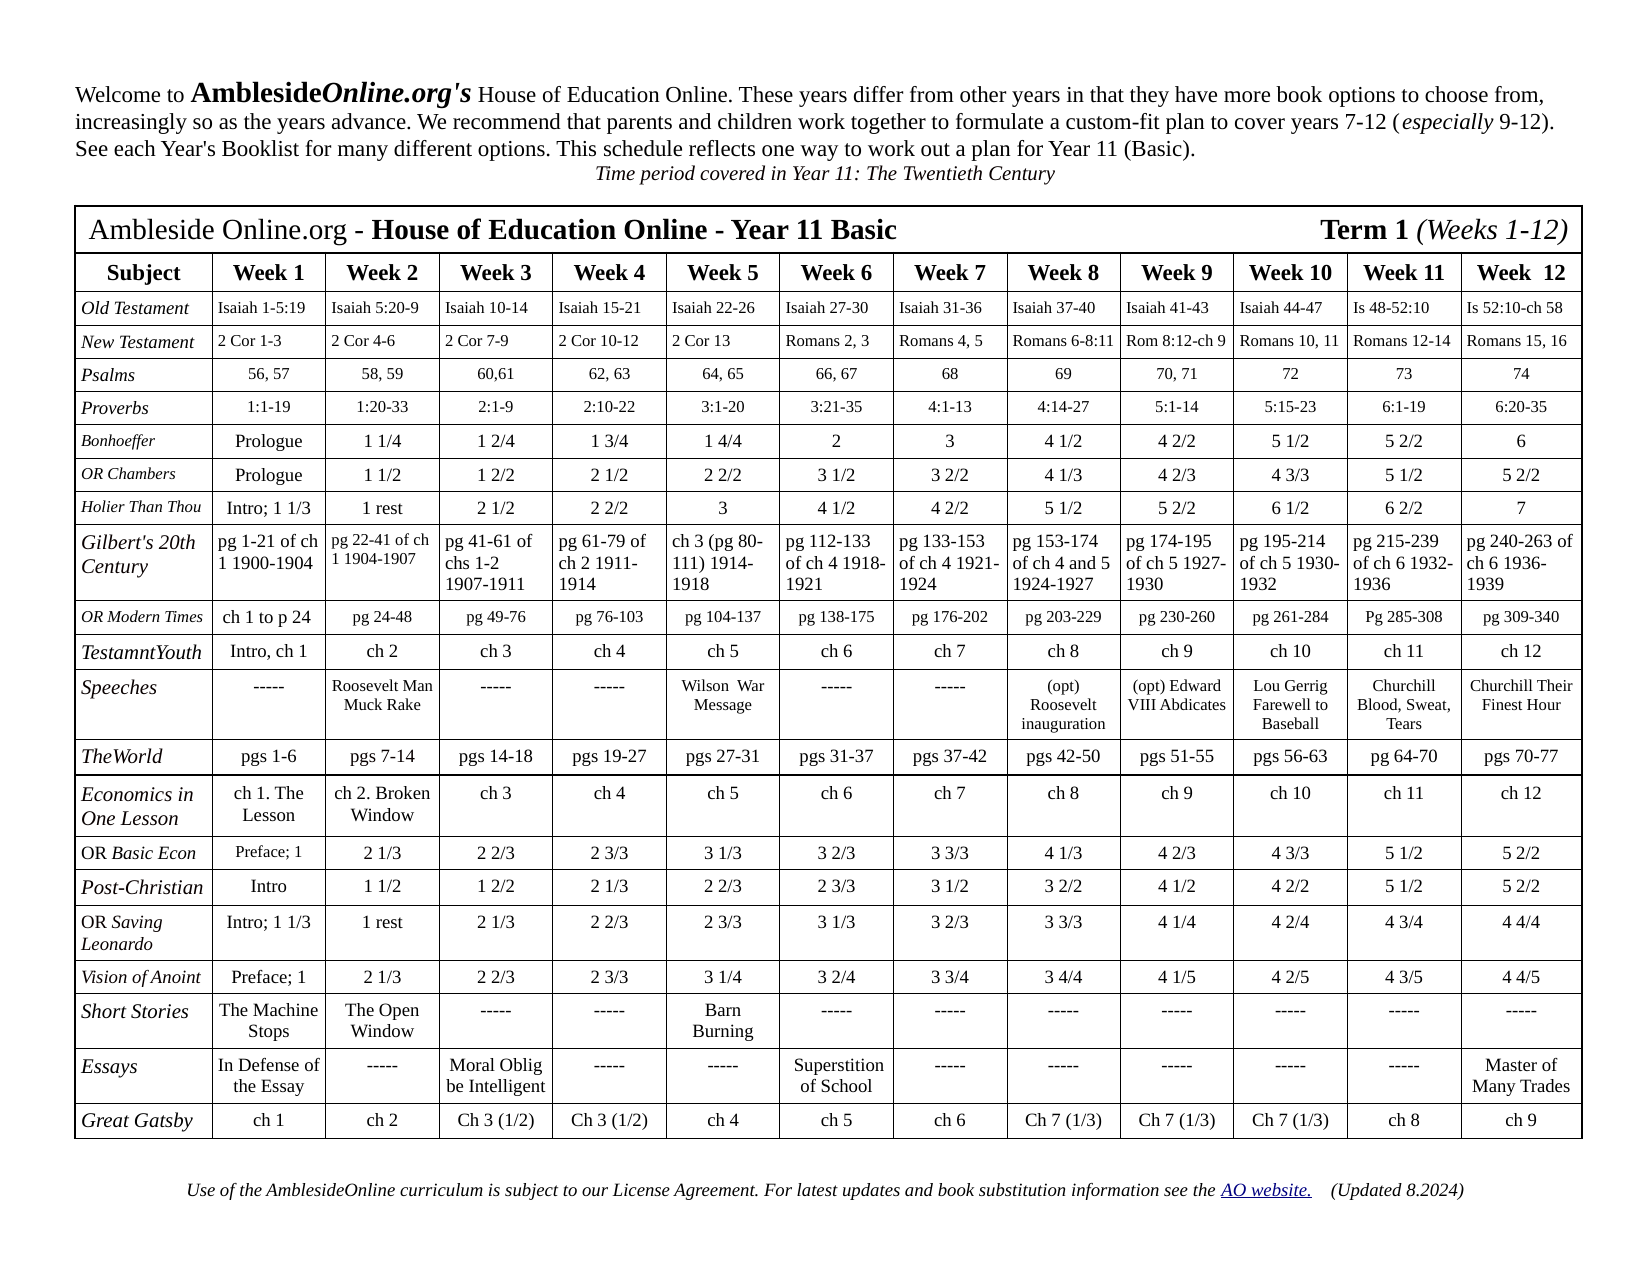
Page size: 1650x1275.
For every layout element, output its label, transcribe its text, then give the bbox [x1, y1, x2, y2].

table_cell ----- [1462, 994, 1581, 1048]
table_cell Romans 12-14 [1348, 326, 1461, 358]
table_cell ch 9 [1462, 1104, 1581, 1138]
table_cell pg 176-202 [894, 601, 1007, 634]
table_cell 58, 59 [326, 359, 439, 391]
table_cell Psalms [76, 359, 212, 391]
table_cell 3 2/3 [780, 837, 893, 869]
table_cell In Defense of the Essay [213, 1049, 325, 1102]
table_cell ch 4 [553, 776, 666, 836]
table_cell 4 1/2 [780, 492, 893, 524]
table_cell Post-Christian [76, 870, 212, 905]
table_cell Churchill Blood, Sweat, Tears [1348, 670, 1461, 738]
table_cell 2 1/2 [440, 492, 552, 524]
table_cell 69 [1008, 359, 1120, 391]
table_cell Intro [213, 870, 325, 905]
table_cell 2 1/3 [326, 961, 439, 993]
table_cell 4 2/4 [1234, 906, 1347, 960]
table_cell ----- [1234, 994, 1347, 1048]
table_cell ----- [553, 670, 666, 738]
table_cell ----- [1234, 1049, 1347, 1102]
table_cell ch 3 (pg 80-111) 1914-1918 [667, 525, 779, 600]
table_cell ----- [1008, 1049, 1120, 1102]
table_cell Isaiah 44-47 [1234, 292, 1347, 325]
table_cell pgs 51-55 [1121, 740, 1233, 774]
table_cell 1 2/2 [440, 459, 552, 491]
table_cell ch 6 [780, 635, 893, 669]
table_cell 6 [1462, 425, 1581, 458]
table_cell ----- [1008, 994, 1120, 1048]
table_cell ----- [894, 994, 1007, 1048]
table_cell 4 1/3 [1008, 837, 1120, 869]
table_cell pg 104-137 [667, 601, 779, 634]
table_cell 4 4/5 [1462, 961, 1581, 993]
table_cell ch 6 [780, 776, 893, 836]
table_cell ch 8 [1348, 1104, 1461, 1138]
table_cell pg 61-79 of ch 2 1911-1914 [553, 525, 666, 600]
table_cell 4 2/3 [1121, 459, 1233, 491]
table_cell pg 174-195 of ch 5 1927-1930 [1121, 525, 1233, 600]
table_cell Proverbs [76, 392, 212, 424]
table_cell 6 1/2 [1234, 492, 1347, 524]
table_cell ----- [780, 994, 893, 1048]
table_cell Prologue [213, 425, 325, 458]
table_cell 2 [780, 425, 893, 458]
table_cell Isaiah 1-5:19 [213, 292, 325, 325]
table_cell 2 3/3 [780, 870, 893, 905]
table_cell 1:20-33 [326, 392, 439, 424]
table_cell Romans 2, 3 [780, 326, 893, 358]
table_cell TheWorld [76, 740, 212, 774]
table_cell 3 1/3 [667, 837, 779, 869]
table_cell ch 5 [667, 776, 779, 836]
table_cell pg 41-61 of chs 1-2 1907-1911 [440, 525, 552, 600]
table_cell Short Stories [76, 994, 212, 1048]
table_cell pg 153-174 of ch 4 and 5 1924-1927 [1008, 525, 1120, 600]
table_cell ----- [780, 670, 893, 738]
table_cell Preface; 1 [213, 837, 325, 869]
table_cell pgs 19-27 [553, 740, 666, 774]
table_cell 4 2/5 [1234, 961, 1347, 993]
table_cell ----- [1348, 994, 1461, 1048]
table_cell pg 22-41 of ch 1 1904-1907 [326, 525, 439, 600]
table_cell ch 6 [894, 1104, 1007, 1138]
table_cell ch 10 [1234, 635, 1347, 669]
table_cell Romans 15, 16 [1462, 326, 1581, 358]
table_cell Isaiah 37-40 [1008, 292, 1120, 325]
table_cell 4:1-13 [894, 392, 1007, 424]
table_cell 2 3/3 [553, 837, 666, 869]
table_cell Lou Gerrig Farewell to Baseball [1234, 670, 1347, 738]
table_cell pgs 1-6 [213, 740, 325, 774]
table_cell 2:1-9 [440, 392, 552, 424]
table_cell 5 1/2 [1348, 459, 1461, 491]
table_cell 4 1/3 [1008, 459, 1120, 491]
table_cell ch 8 [1008, 635, 1120, 669]
table_cell 7 [1462, 492, 1581, 524]
table_cell Ch 3 (1/2) [440, 1104, 552, 1138]
table_cell 2 1/3 [326, 837, 439, 869]
table_cell ch 12 [1462, 776, 1581, 836]
table_cell Week 8 [1008, 254, 1120, 291]
table_cell 2 1/2 [553, 459, 666, 491]
table_cell pg 138-175 [780, 601, 893, 634]
table_cell ch 11 [1348, 776, 1461, 836]
table_cell 72 [1234, 359, 1347, 391]
table_cell ch 1 [213, 1104, 325, 1138]
table_cell 5:1-14 [1121, 392, 1233, 424]
table_cell 2 Cor 1-3 [213, 326, 325, 358]
table_cell pgs 70-77 [1462, 740, 1581, 774]
table_cell pgs 56-63 [1234, 740, 1347, 774]
table_cell Is 52:10-ch 58 [1462, 292, 1581, 325]
table_cell Week 6 [780, 254, 893, 291]
table_cell OR Saving Leonardo [76, 906, 212, 960]
table_cell ch 2. Broken Window [326, 776, 439, 836]
table_cell 2 2/3 [440, 837, 552, 869]
table_cell 3 3/3 [1008, 906, 1120, 960]
table_cell Is 48-52:10 [1348, 292, 1461, 325]
table_cell 74 [1462, 359, 1581, 391]
table_cell 2 Cor 10-12 [553, 326, 666, 358]
table_cell Ch 7 (1/3) [1008, 1104, 1120, 1138]
table_header Ambleside Online.org - House of Education Online - Year 11 Basic Term 1 (Weeks 1-12) [76, 207, 1581, 252]
table_cell 1 2/4 [440, 425, 552, 458]
table_cell pg 112-133 of ch 4 1918-1921 [780, 525, 893, 600]
table_cell Ch 7 (1/3) [1121, 1104, 1233, 1138]
table_cell ----- [1121, 1049, 1233, 1102]
table_cell 2 1/3 [553, 870, 666, 905]
table_cell Prologue [213, 459, 325, 491]
table_cell Isaiah 15-21 [553, 292, 666, 325]
table_cell pgs 7-14 [326, 740, 439, 774]
table_cell Ch 3 (1/2) [553, 1104, 666, 1138]
table_cell 2 2/2 [553, 492, 666, 524]
table_cell 70, 71 [1121, 359, 1233, 391]
table_cell Roosevelt Man Muck Rake [326, 670, 439, 738]
table_cell Subject [76, 254, 212, 291]
table_cell ----- [553, 1049, 666, 1102]
table_cell 1 3/4 [553, 425, 666, 458]
table_cell 2 Cor 13 [667, 326, 779, 358]
table_cell OR Chambers [76, 459, 212, 491]
table_cell 2 2/3 [667, 870, 779, 905]
table_cell Week 9 [1121, 254, 1233, 291]
table_cell 5 1/2 [1234, 425, 1347, 458]
table_cell 3 3/4 [894, 961, 1007, 993]
table_cell 3 2/4 [780, 961, 893, 993]
table_cell 1 1/2 [326, 870, 439, 905]
table_cell Isaiah 31-36 [894, 292, 1007, 325]
table_cell pgs 14-18 [440, 740, 552, 774]
table_cell pgs 42-50 [1008, 740, 1120, 774]
table_cell Moral Oblig be Intelligent [440, 1049, 552, 1102]
table_cell Gilbert's 20th Century [76, 525, 212, 600]
table_cell 3 [894, 425, 1007, 458]
table_cell 4 2/2 [1234, 870, 1347, 905]
table_cell pgs 31-37 [780, 740, 893, 774]
table_cell 4:14-27 [1008, 392, 1120, 424]
table_cell 2 3/3 [667, 906, 779, 960]
table_cell ch 8 [1008, 776, 1120, 836]
table_cell ch 9 [1121, 776, 1233, 836]
table_cell 4 3/3 [1234, 459, 1347, 491]
table_cell 6 2/2 [1348, 492, 1461, 524]
table_cell 4 3/4 [1348, 906, 1461, 960]
table_cell 2 2/3 [553, 906, 666, 960]
table_cell 5 2/2 [1462, 459, 1581, 491]
table_cell 2 2/2 [667, 459, 779, 491]
table_cell pgs 27-31 [667, 740, 779, 774]
table_cell ----- [894, 1049, 1007, 1102]
table_cell (opt) Roosevelt inauguration [1008, 670, 1120, 738]
table_cell 1:1-19 [213, 392, 325, 424]
table_cell ch 7 [894, 635, 1007, 669]
table_cell 5:15-23 [1234, 392, 1347, 424]
table_cell ----- [440, 994, 552, 1048]
table_cell Intro; 1 1/3 [213, 492, 325, 524]
table_cell Week 10 [1234, 254, 1347, 291]
table_cell Churchill Their Finest Hour [1462, 670, 1581, 738]
table_cell 3 2/3 [894, 906, 1007, 960]
table_cell pg 195-214 of ch 5 1930-1932 [1234, 525, 1347, 600]
table_cell ch 11 [1348, 635, 1461, 669]
table_cell ch 1. The Lesson [213, 776, 325, 836]
table_cell pg 240-263 of ch 6 1936-1939 [1462, 525, 1581, 600]
table_cell ch 4 [667, 1104, 779, 1138]
table_cell 5 1/2 [1008, 492, 1120, 524]
table_cell 3 2/2 [894, 459, 1007, 491]
table_cell Speeches [76, 670, 212, 738]
table_cell ch 1 to p 24 [213, 601, 325, 634]
table_cell 66, 67 [780, 359, 893, 391]
table_cell Intro, ch 1 [213, 635, 325, 669]
table_cell ch 12 [1462, 635, 1581, 669]
table_cell ch 2 [326, 635, 439, 669]
table_cell 1 1/4 [326, 425, 439, 458]
table_cell Ch 7 (1/3) [1234, 1104, 1347, 1138]
table_cell 4 2/3 [1121, 837, 1233, 869]
table_cell ----- [1121, 994, 1233, 1048]
table_cell 68 [894, 359, 1007, 391]
table_cell Romans 10, 11 [1234, 326, 1347, 358]
table_cell ----- [553, 994, 666, 1048]
table_cell Romans 6-8:11 [1008, 326, 1120, 358]
table_cell 4 1/2 [1121, 870, 1233, 905]
table_cell The Open Window [326, 994, 439, 1048]
table_cell Master of Many Trades [1462, 1049, 1581, 1102]
table_cell 3 1/2 [780, 459, 893, 491]
table_cell Pg 285-308 [1348, 601, 1461, 634]
table_cell 4 1/2 [1008, 425, 1120, 458]
table_cell 6:20-35 [1462, 392, 1581, 424]
table_cell Week 11 [1348, 254, 1461, 291]
table_cell TestamntYouth [76, 635, 212, 669]
table_cell ----- [1348, 1049, 1461, 1102]
table_cell 4 4/4 [1462, 906, 1581, 960]
table_cell New Testament [76, 326, 212, 358]
table_cell 1 2/2 [440, 870, 552, 905]
table_cell 3 1/2 [894, 870, 1007, 905]
table_cell pg 309-340 [1462, 601, 1581, 634]
table_cell pg 24-48 [326, 601, 439, 634]
table_cell ----- [440, 670, 552, 738]
table_cell pg 1-21 of ch 1 1900-1904 [213, 525, 325, 600]
table_cell ----- [667, 1049, 779, 1102]
table_cell 2 2/3 [440, 961, 552, 993]
table_cell (opt) Edward VIII Abdicates [1121, 670, 1233, 738]
text Time period covered in Year 11: The Twentieth Century [75, 161, 1575, 185]
table_cell ch 2 [326, 1104, 439, 1138]
table_cell 60,61 [440, 359, 552, 391]
table_cell 2 Cor 7-9 [440, 326, 552, 358]
table_cell ch 3 [440, 635, 552, 669]
table_cell 3 1/3 [780, 906, 893, 960]
table_cell 5 2/2 [1121, 492, 1233, 524]
table_cell 4 2/2 [1121, 425, 1233, 458]
table_cell 5 2/2 [1462, 870, 1581, 905]
table_cell 56, 57 [213, 359, 325, 391]
table_cell 2 Cor 4-6 [326, 326, 439, 358]
table_cell 62, 63 [553, 359, 666, 391]
table_cell Isaiah 5:20-9 [326, 292, 439, 325]
table_cell pg 261-284 [1234, 601, 1347, 634]
table_cell 73 [1348, 359, 1461, 391]
table_cell 5 2/2 [1348, 425, 1461, 458]
table_cell 3 1/4 [667, 961, 779, 993]
table_cell Week 5 [667, 254, 779, 291]
table_cell 5 1/2 [1348, 870, 1461, 905]
table_cell Week 2 [326, 254, 439, 291]
table_cell Isaiah 27-30 [780, 292, 893, 325]
table_cell OR Modern Times [76, 601, 212, 634]
table_cell Week 12 [1462, 254, 1581, 291]
table_cell 1 1/2 [326, 459, 439, 491]
table_cell pg 49-76 [440, 601, 552, 634]
table_cell Rom 8:12-ch 9 [1121, 326, 1233, 358]
table_cell Bonhoeffer [76, 425, 212, 458]
table_cell Vision of Anoint [76, 961, 212, 993]
table_cell Isaiah 22-26 [667, 292, 779, 325]
table_cell Preface; 1 [213, 961, 325, 993]
table_cell Intro; 1 1/3 [213, 906, 325, 960]
table_cell 4 3/3 [1234, 837, 1347, 869]
table_cell Barn Burning [667, 994, 779, 1048]
table_cell 1 4/4 [667, 425, 779, 458]
table_cell ch 10 [1234, 776, 1347, 836]
table_cell pg 230-260 [1121, 601, 1233, 634]
table_cell ch 5 [667, 635, 779, 669]
table_cell 4 3/5 [1348, 961, 1461, 993]
table_cell 3:21-35 [780, 392, 893, 424]
table_cell ch 7 [894, 776, 1007, 836]
table_cell ----- [894, 670, 1007, 738]
table_cell pg 76-103 [553, 601, 666, 634]
table_cell Wilson War Message [667, 670, 779, 738]
table_cell ch 9 [1121, 635, 1233, 669]
table_cell ch 5 [780, 1104, 893, 1138]
table_cell pgs 37-42 [894, 740, 1007, 774]
table_cell 2 1/3 [440, 906, 552, 960]
table_cell Economics in One Lesson [76, 776, 212, 836]
table_cell 4 1/4 [1121, 906, 1233, 960]
table_cell Holier Than Thou [76, 492, 212, 524]
table_cell Week 4 [553, 254, 666, 291]
table_cell Essays [76, 1049, 212, 1102]
table_cell 5 1/2 [1348, 837, 1461, 869]
table_cell 2:10-22 [553, 392, 666, 424]
table_cell ch 4 [553, 635, 666, 669]
table_cell pg 215-239 of ch 6 1932-1936 [1348, 525, 1461, 600]
table_cell OR Basic Econ [76, 837, 212, 869]
table_cell Isaiah 41-43 [1121, 292, 1233, 325]
table_cell 3 3/3 [894, 837, 1007, 869]
table_cell ----- [326, 1049, 439, 1102]
table_cell ch 3 [440, 776, 552, 836]
table_cell 4 1/5 [1121, 961, 1233, 993]
table_cell Superstition of School [780, 1049, 893, 1102]
table_cell Week 7 [894, 254, 1007, 291]
table_cell 64, 65 [667, 359, 779, 391]
table_cell pg 64-70 [1348, 740, 1461, 774]
table_cell 1 rest [326, 906, 439, 960]
table_cell pg 203-229 [1008, 601, 1120, 634]
table_cell Week 3 [440, 254, 552, 291]
table_cell The Machine Stops [213, 994, 325, 1048]
table_cell Isaiah 10-14 [440, 292, 552, 325]
table_cell Great Gatsby [76, 1104, 212, 1138]
table_cell 4 2/2 [894, 492, 1007, 524]
table_cell Week 1 [213, 254, 325, 291]
text Welcome to AmblesideOnline.org's House of Education Online. These years differ from other years in that they have more book options to choose from, increasingly so as the years advance. We recommend that parents and children work together to formulate a custom-fit plan to cover years 7-12 (especially 9-12). See each Year's Booklist for many different options. This schedule reflects one way to work out a plan for Year 11 (Basic). [75, 75, 1575, 161]
table_cell ----- [213, 670, 325, 738]
table_cell Romans 4, 5 [894, 326, 1007, 358]
table_cell 2 3/3 [553, 961, 666, 993]
table_cell 3 2/2 [1008, 870, 1120, 905]
table_cell 3 4/4 [1008, 961, 1120, 993]
table_cell 1 rest [326, 492, 439, 524]
table_cell Old Testament [76, 292, 212, 325]
table_cell 3:1-20 [667, 392, 779, 424]
table_cell 6:1-19 [1348, 392, 1461, 424]
table_cell 5 2/2 [1462, 837, 1581, 869]
table_cell 3 [667, 492, 779, 524]
table_cell pg 133-153 of ch 4 1921-1924 [894, 525, 1007, 600]
